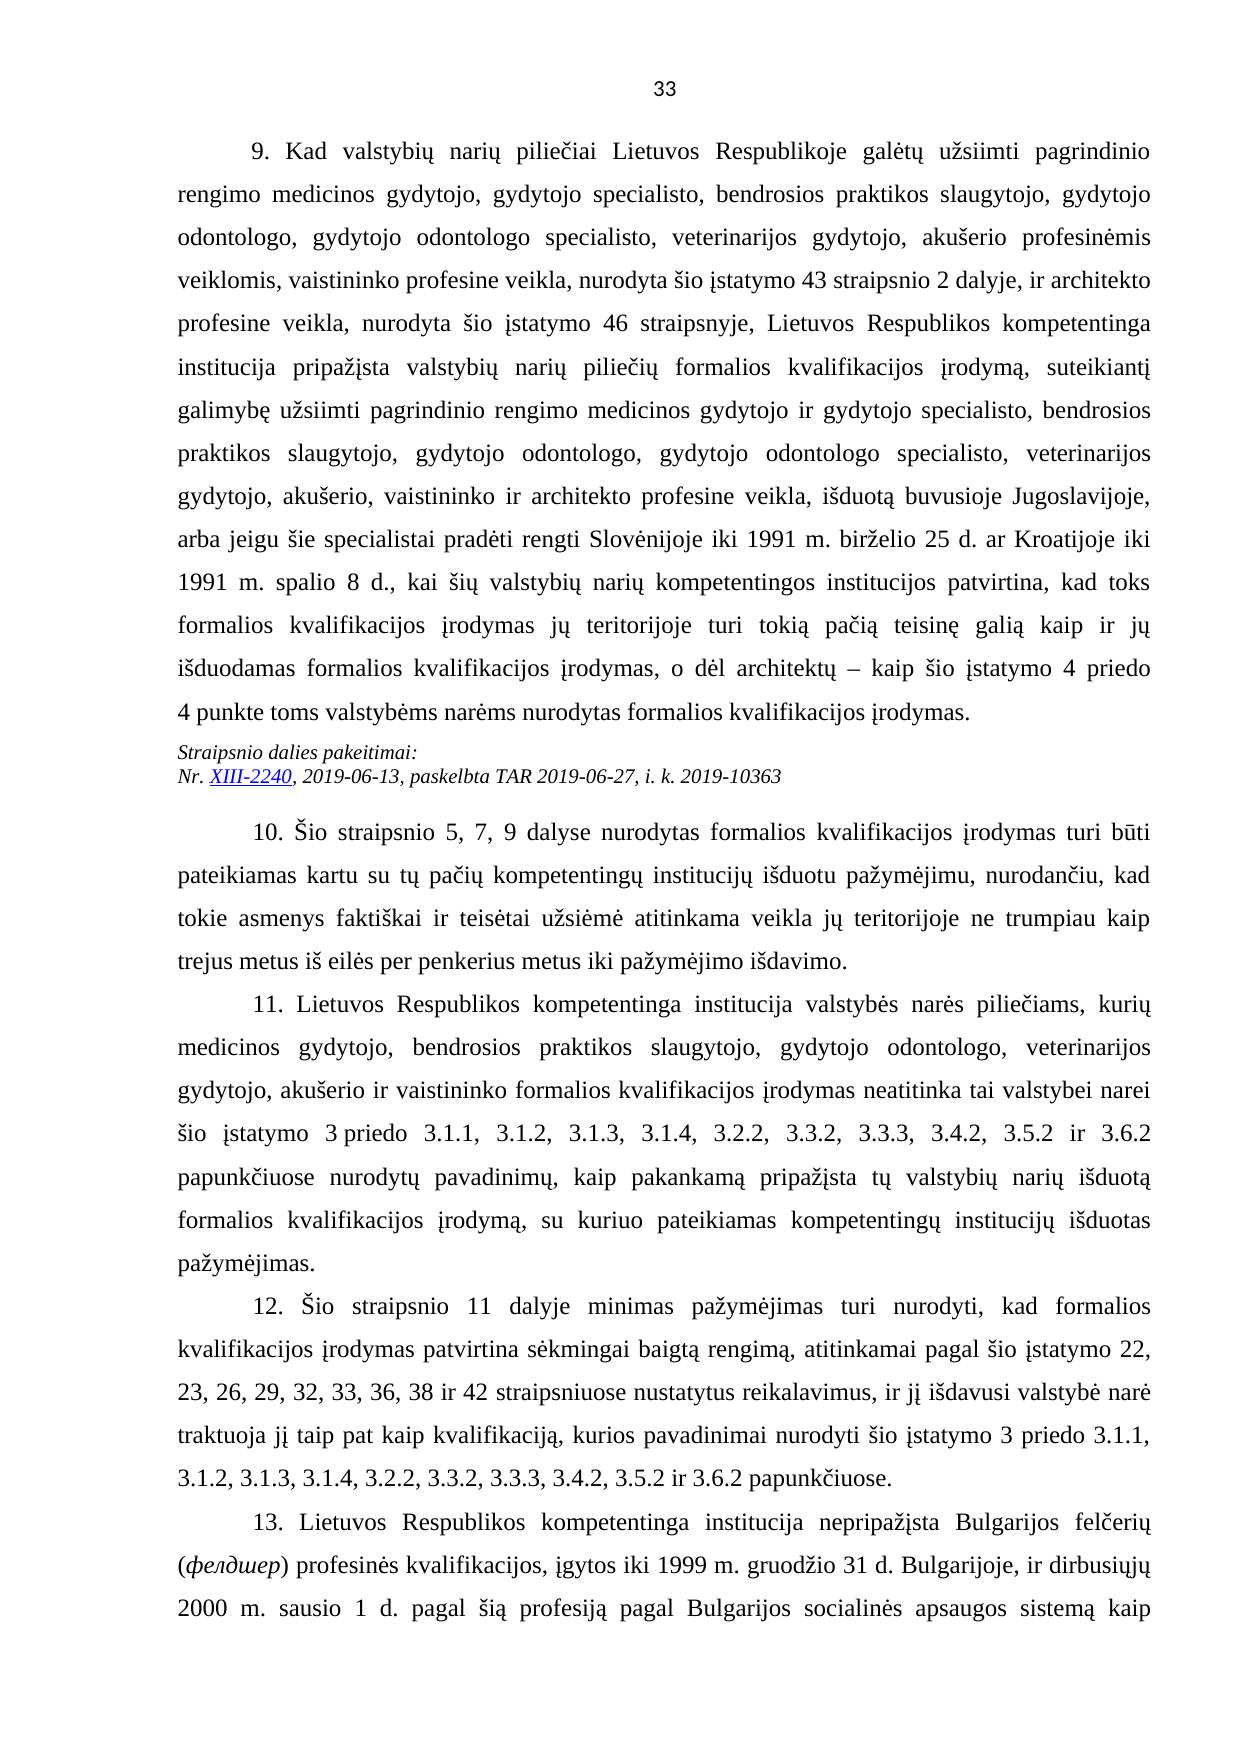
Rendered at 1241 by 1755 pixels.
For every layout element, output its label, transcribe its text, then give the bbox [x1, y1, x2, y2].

text 13. Lietuvos Respublikos kompetentinga institucija nepripažįsta Bulgarijos felčerių (фелдшер) profesinės kvalifikacijos, įgytos iki 1999 m. gruodžio 31 d. Bulgarijoje, ir dirbusiųjų 2000 m. sausio 1 d. pagal šią profesiją pagal Bulgarijos socialinės apsaugos sistemą kaip [177, 1507, 1152, 1622]
text Nr. XIII-2240, 2019-06-13, paskelbta TAR 2019-06-27, i. k. 2019-10363 [177, 764, 1152, 788]
text 11. Lietuvos Respublikos kompetentinga institucija valstybės narės piliečiams, kurių medicinos gydytojo, bendrosios praktikos slaugytojo, gydytojo odontologo, veterinarijos gydytojo, akušerio ir vaistininko formalios kvalifikacijos įrodymas neatitinka tai valstybei narei šio įstatymo 3 priedo 3.1.1, 3.1.2, 3.1.3, 3.1.4, 3.2.2, 3.3.2, 3.3.3, 3.4.2, 3.5.2 ir 3.6.2 papunkčiuose nurodytų pavadinimų, kaip pakankamą pripažįsta tų valstybių narių išduotą formalios kvalifikacijos įrodymą, su kuriuo pateikiamas kompetentingų institucijų išduotas pažymėjimas. [177, 989, 1152, 1277]
text 10. Šio straipsnio 5, 7, 9 dalyse nurodytas formalios kvalifikacijos įrodymas turi būti pateikiamas kartu su tų pačių kompetentingų institucijų išduotu pažymėjimu, nurodančiu, kad tokie asmenys faktiškai ir teisėtai užsiėmė atitinkama veikla jų teritorijoje ne trumpiau kaip trejus metus iš eilės per penkerius metus iki pažymėjimo išdavimo. [177, 817, 1152, 975]
text 9. Kad valstybių narių piliečiai Lietuvos Respublikoje galėtų užsiimti pagrindinio rengimo medicinos gydytojo, gydytojo specialisto, bendrosios praktikos slaugytojo, gydytojo odontologo, gydytojo odontologo specialisto, veterinarijos gydytojo, akušerio profesinėmis veiklomis, vaistininko profesine veikla, nurodyta šio įstatymo 43 straipsnio 2 dalyje, ir architekto profesine veikla, nurodyta šio įstatymo 46 straipsnyje, Lietuvos Respublikos kompetentinga institucija pripažįsta valstybių narių piliečių formalios kvalifikacijos įrodymą, suteikiantį galimybę užsiimti pagrindinio rengimo medicinos gydytojo ir gydytojo specialisto, bendrosios praktikos slaugytojo, gydytojo odontologo, gydytojo odontologo specialisto, veterinarijos gydytojo, akušerio, vaistininko ir architekto profesine veikla, išduotą buvusioje Jugoslavijoje, arba jeigu šie specialistai pradėti rengti Slovėnijoje iki 1991 m. birželio 25 d. ar Kroatijoje iki 1991 m. spalio 8 d., kai šių valstybių narių kompetentingos institucijos patvirtina, kad toks formalios kvalifikacijos įrodymas jų teritorijoje turi tokią pačią teisinę galią kaip ir jų išduodamas formalios kvalifikacijos įrodymas, o dėl architektų – kaip šio įstatymo 4 priedo 4 punkte toms valstybėms narėms nurodytas formalios kvalifikacijos įrodymas. [177, 136, 1152, 725]
text 12. Šio straipsnio 11 dalyje minimas pažymėjimas turi nurodyti, kad formalios kvalifikacijos įrodymas patvirtina sėkmingai baigtą rengimą, atitinkamai pagal šio įstatymo 22, 23, 26, 29, 32, 33, 36, 38 ir 42 straipsniuose nustatytus reikalavimus, ir jį išdavusi valstybė narė traktuoja jį taip pat kaip kvalifikaciją, kurios pavadinimai nurodyti šio įstatymo 3 priedo 3.1.1, 3.1.2, 3.1.3, 3.1.4, 3.2.2, 3.3.2, 3.3.3, 3.4.2, 3.5.2 ir 3.6.2 papunkčiuose. [177, 1291, 1152, 1492]
text Straipsnio dalies pakeitimai: [177, 740, 1152, 764]
